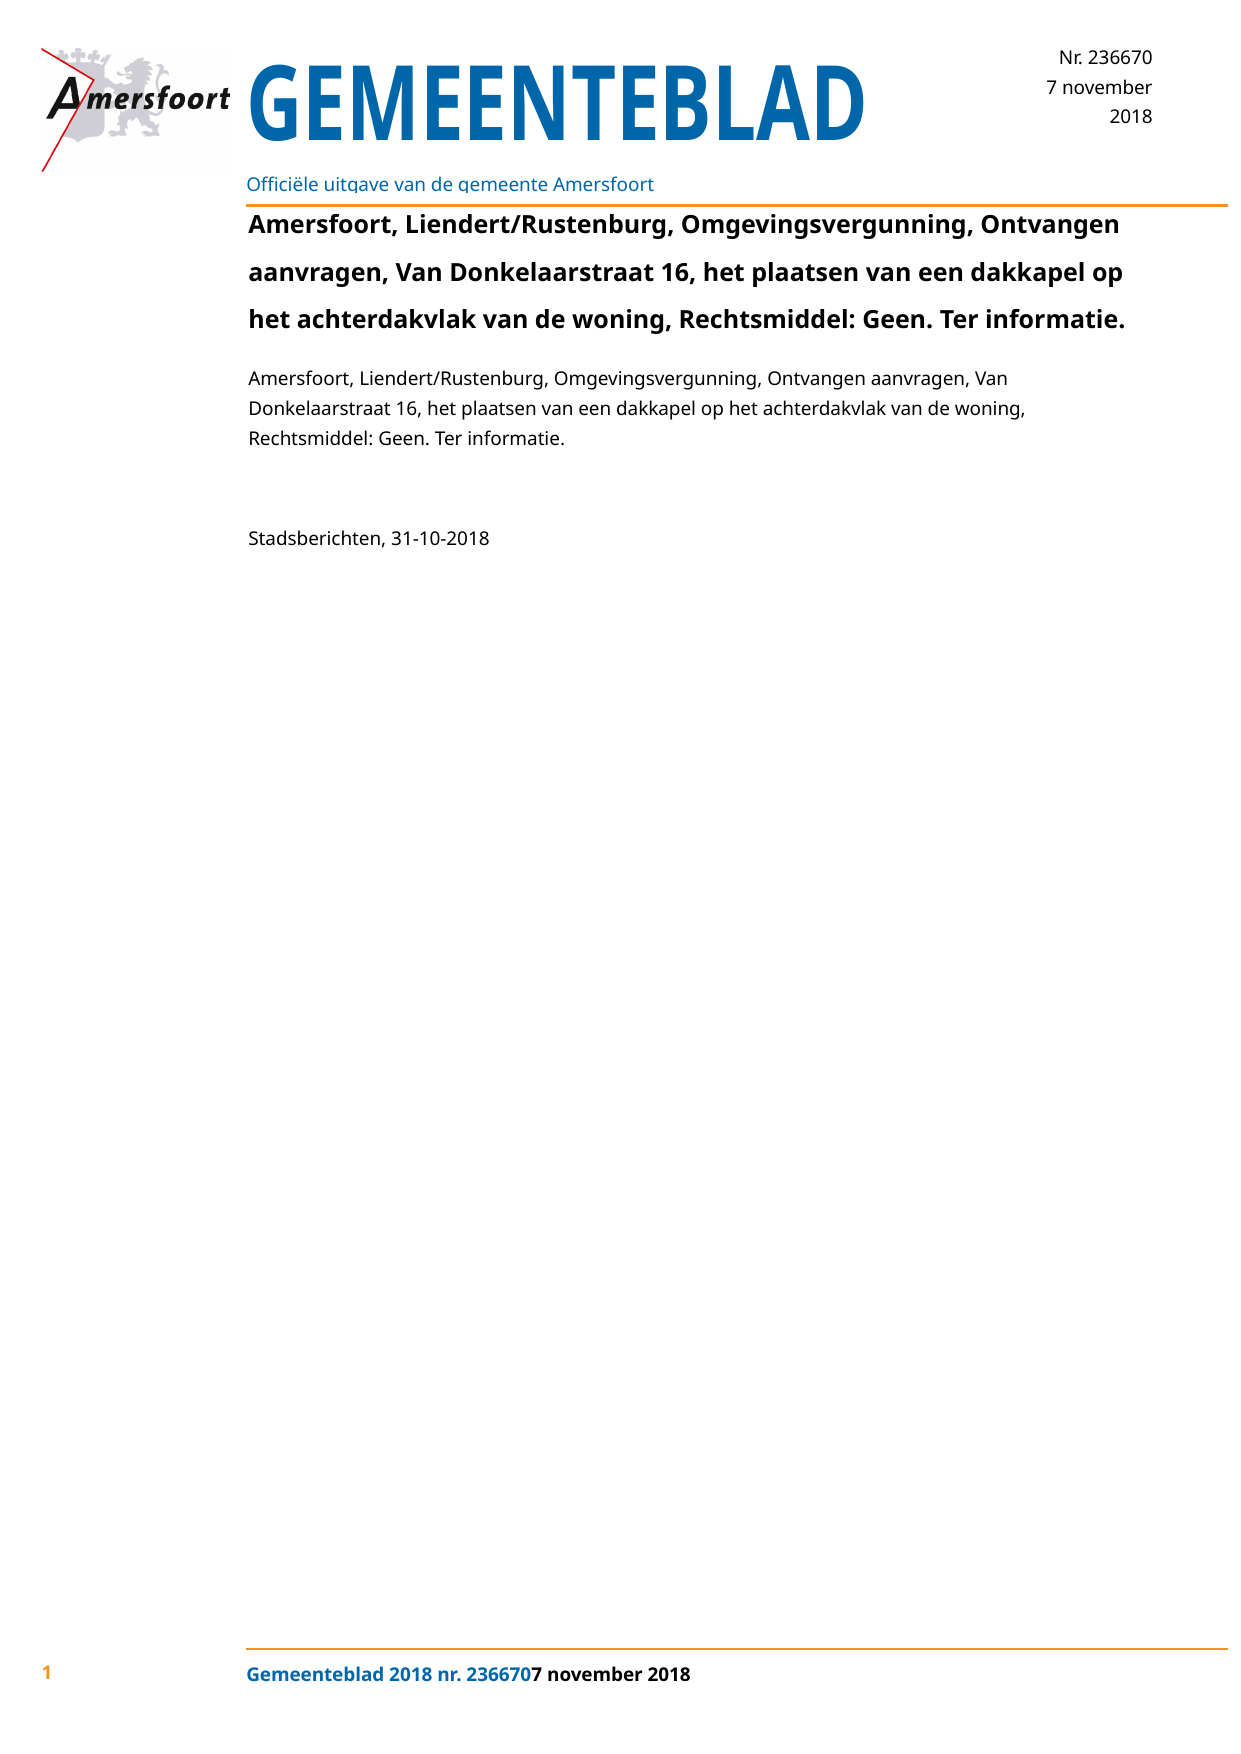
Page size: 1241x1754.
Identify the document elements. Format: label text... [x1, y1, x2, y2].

picture [41, 47, 231, 172]
text Stadsberichten, 31-10-2018 [248, 526, 1152, 551]
text Amersfoort, Liendert/Rustenburg, Omgevingsvergunning, Ontvangen aanvragen, Van Donkelaarstraat 16, het plaatsen van een dakkapel op het achterdakvlak van de woning, Rechtsmiddel: Geen. Ter informatie. [248, 366, 1152, 450]
text Amersfoort, Liendert/Rustenburg, Omgevingsvergunning, Ontvangen aanvragen, Van Donkelaarstraat 16, het plaatsen van een dakkapel op het achterdakvlak van de woning, Rechtsmiddel: Geen. Ter informatie. [248, 207, 1152, 336]
